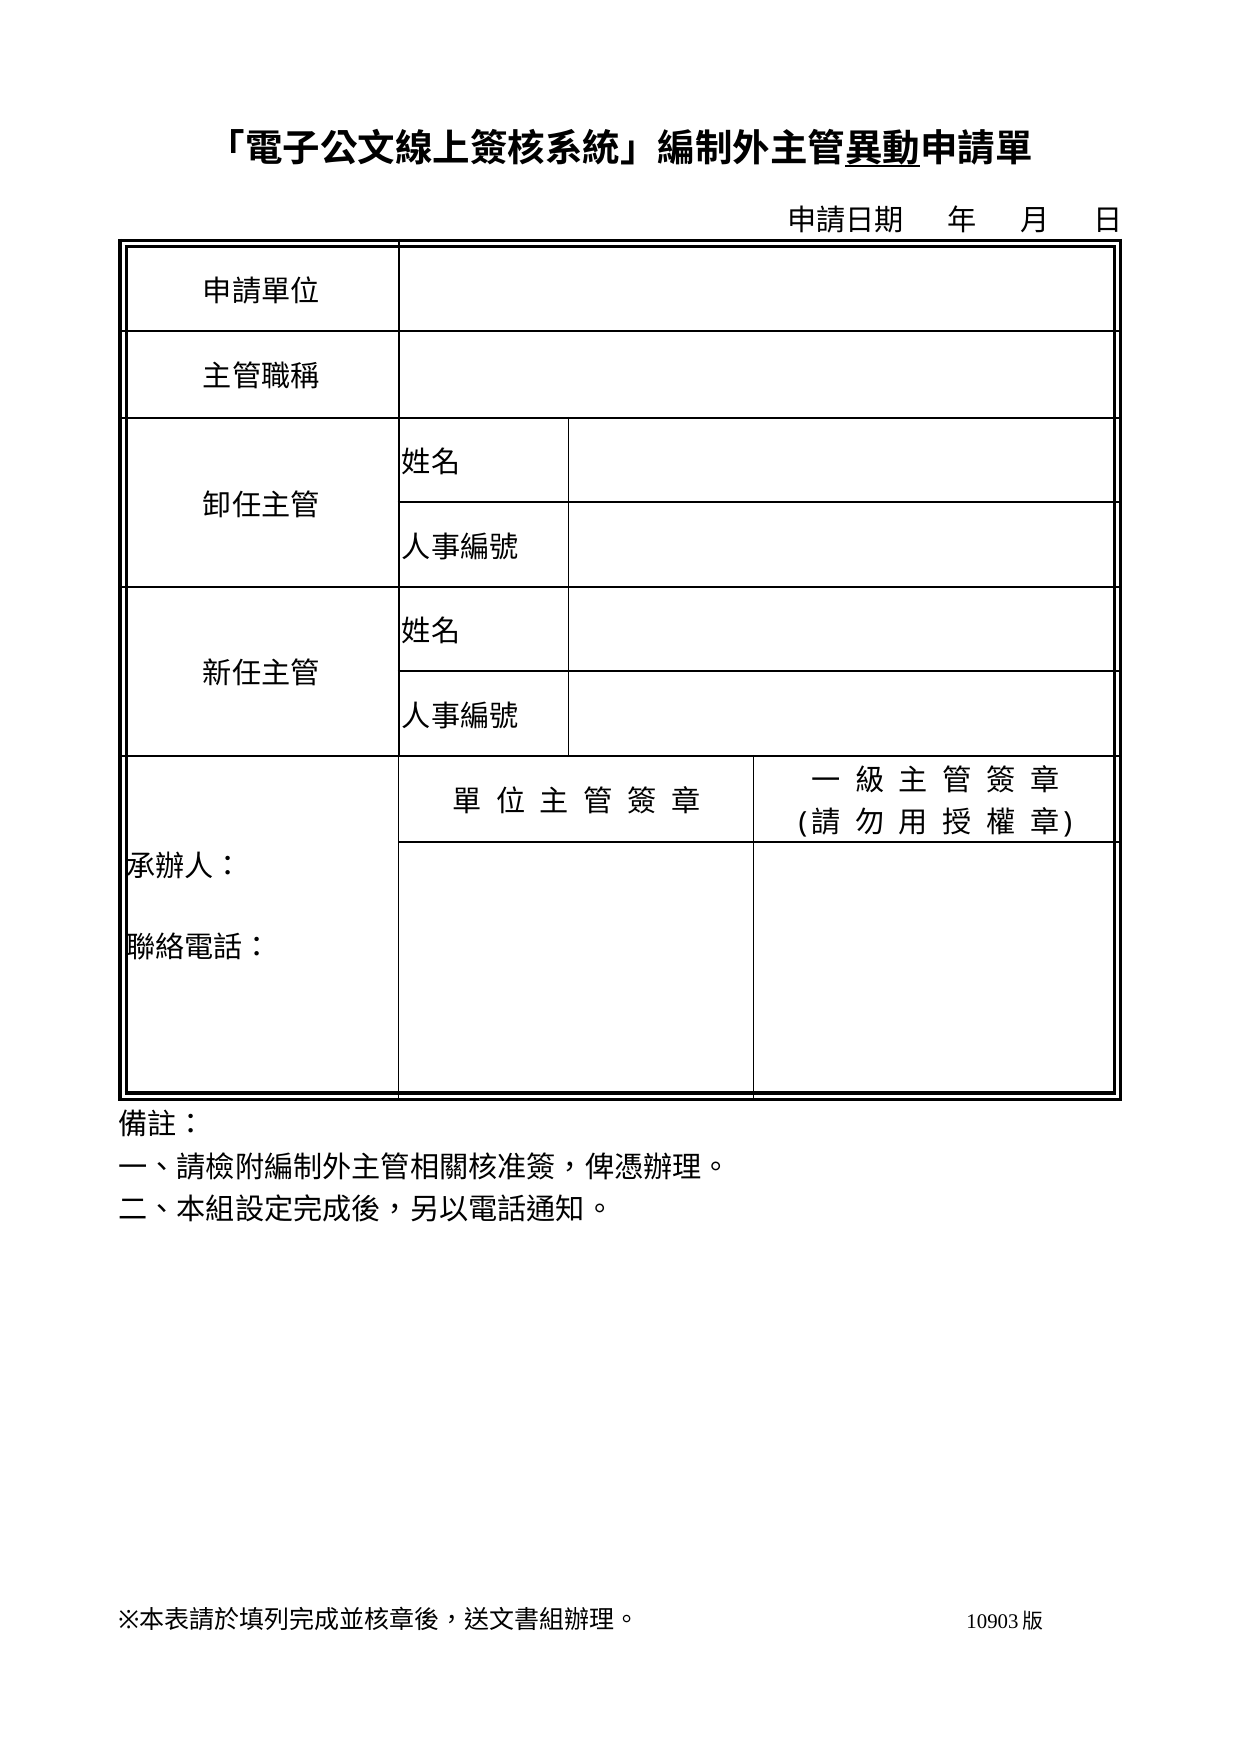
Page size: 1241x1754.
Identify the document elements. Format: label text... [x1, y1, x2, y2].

text 申請日期 年 月 日 [118, 196, 1122, 239]
table_cell [754, 843, 1113, 1091]
table_cell [569, 588, 1113, 670]
table_header [400, 242, 1117, 329]
table_header [400, 248, 1113, 329]
table_header 申請單位 [123, 242, 398, 329]
table_cell 承辦人： 聯絡電話： [128, 757, 398, 1091]
table_cell [569, 419, 1113, 501]
text 備註： [118, 1101, 1122, 1143]
text 二、本組設定完成後，另以電話通知。 [118, 1185, 1122, 1228]
table_cell 新任主管 [128, 588, 398, 755]
table_cell 姓名 [400, 419, 568, 501]
text 「電子公文線上簽核系統」編制外主管異動申請單 [118, 118, 1122, 172]
table_cell 姓名 [400, 588, 568, 670]
text 一、請檢附編制外主管相關核准簽，俾憑辦理。 [118, 1143, 1122, 1185]
table_cell 主管職稱 [128, 332, 398, 417]
table_cell [569, 672, 1113, 755]
table_cell 人事編號 [400, 503, 568, 586]
table_cell 人事編號 [400, 672, 568, 755]
table_cell [399, 843, 753, 1091]
table_cell 單 位 主 管 簽 章 [399, 757, 753, 841]
table_cell 一 級 主 管 簽 章 (請 勿 用 授 權 章) [754, 757, 1113, 841]
table_cell [400, 332, 1113, 417]
table_cell 卸任主管 [128, 419, 398, 586]
table_cell [569, 503, 1113, 586]
